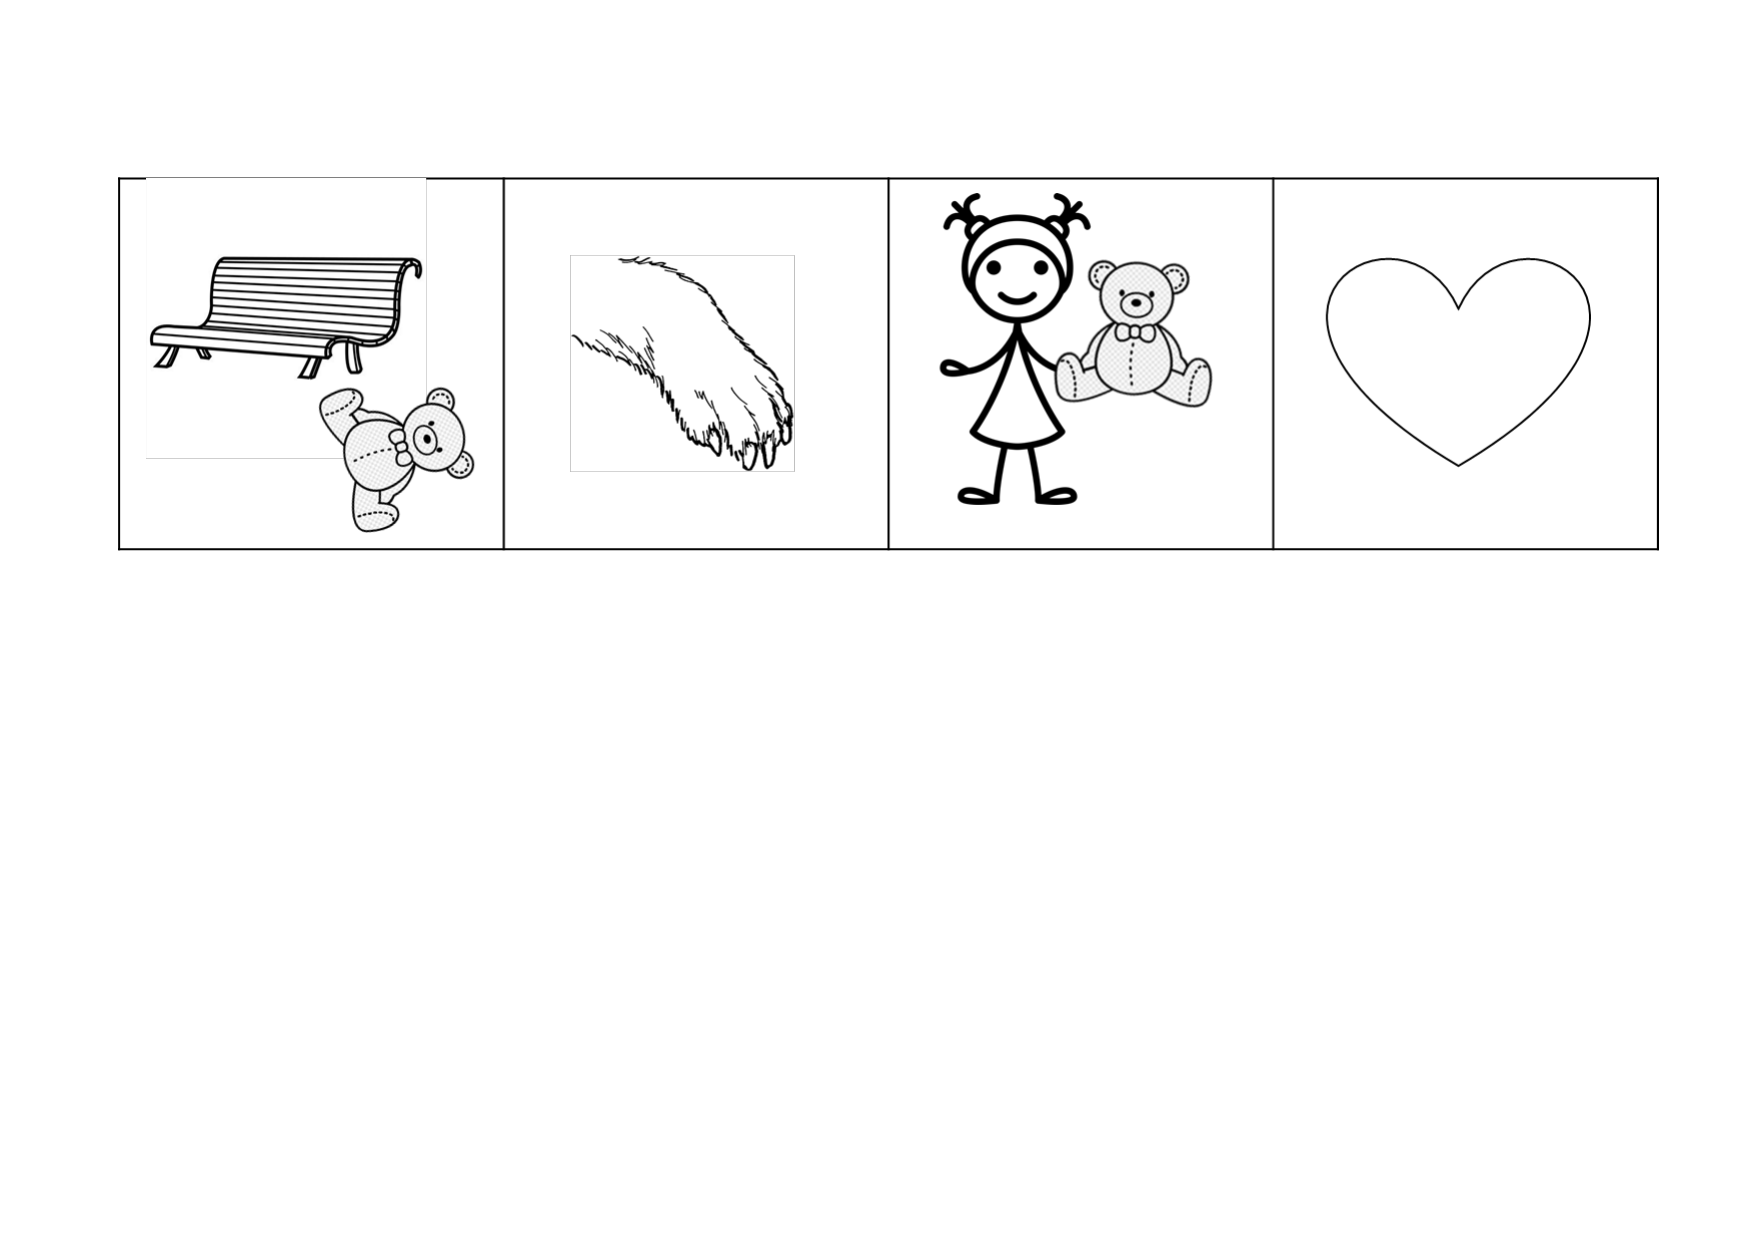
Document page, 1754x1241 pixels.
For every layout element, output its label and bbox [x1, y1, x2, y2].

picture [118, 177, 1660, 552]
